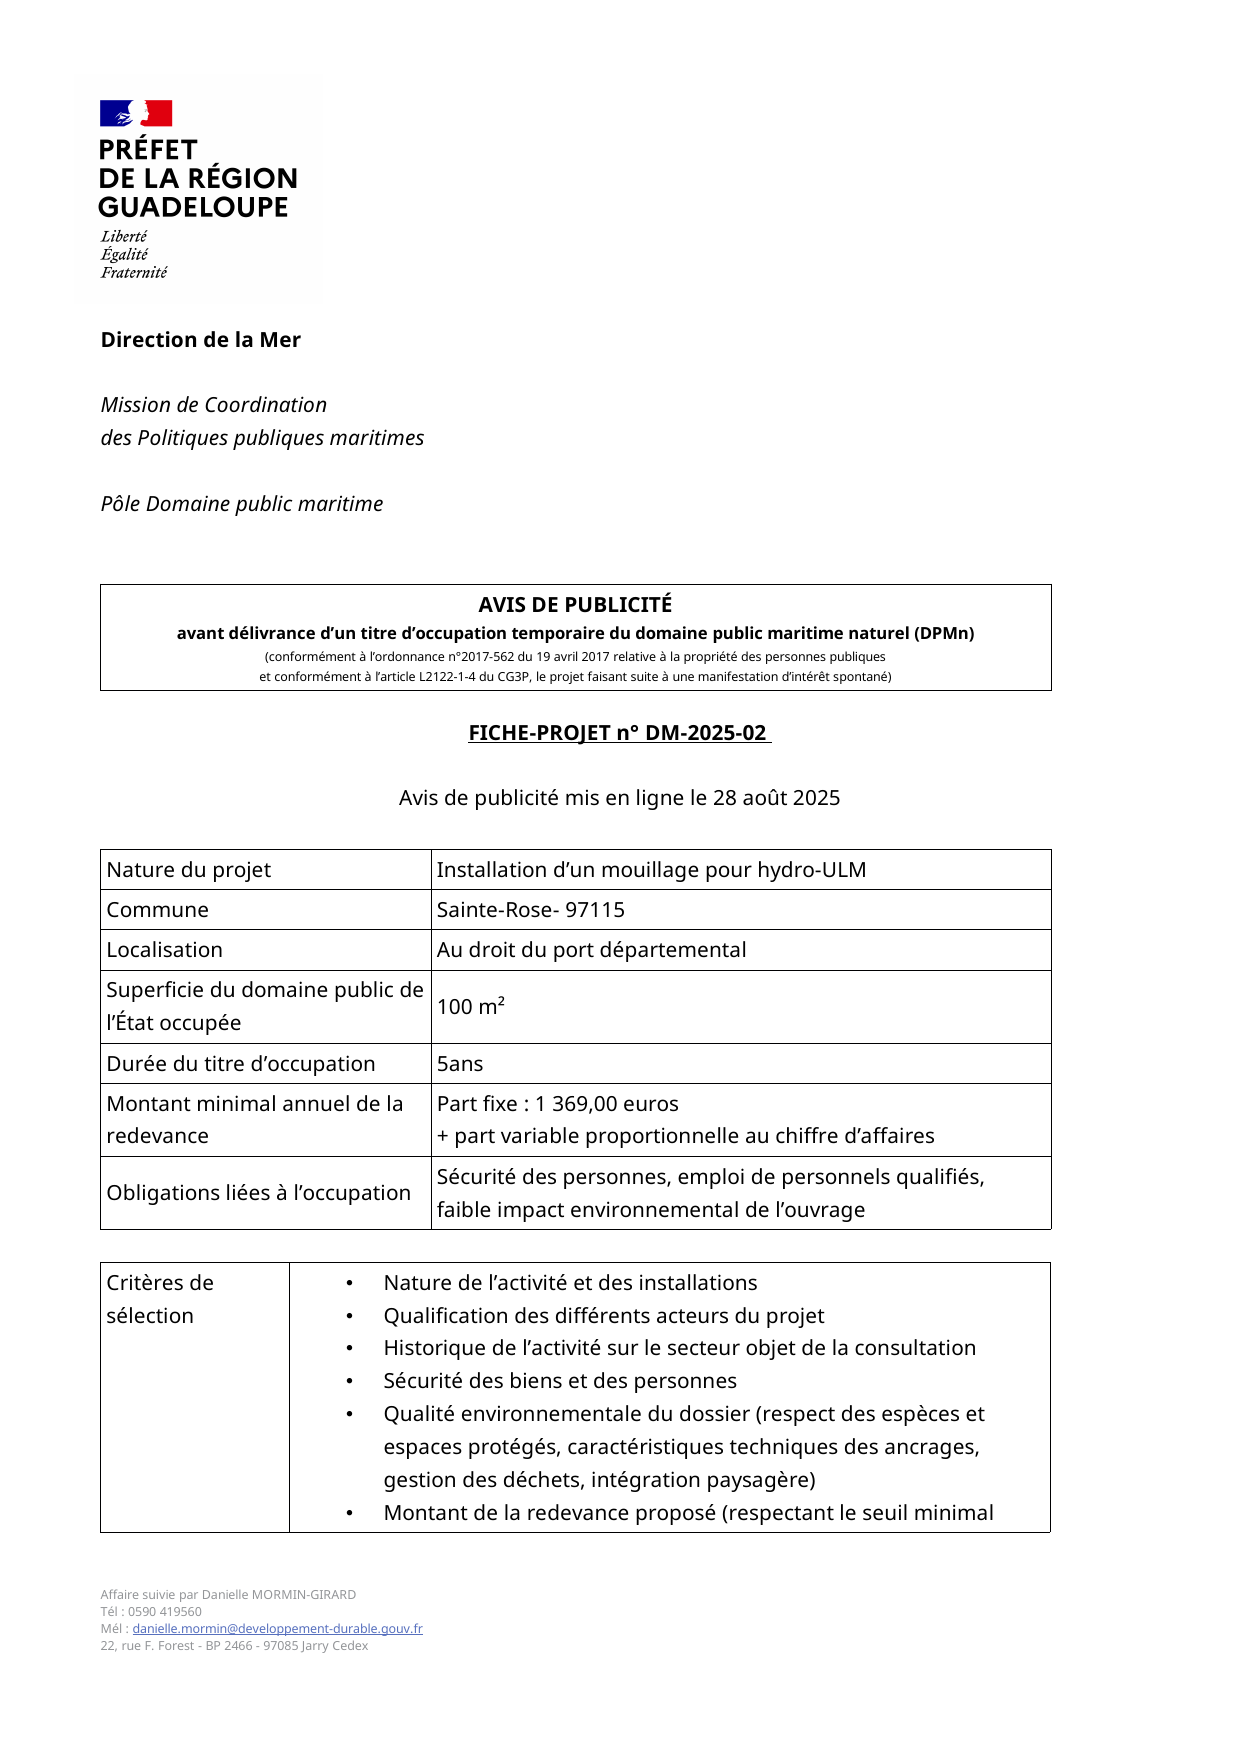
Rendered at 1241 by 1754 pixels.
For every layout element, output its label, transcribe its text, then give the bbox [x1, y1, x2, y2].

picture [74, 74, 323, 304]
text Direction de la Mer [100, 325, 1140, 353]
table_cell Localisation [101, 930, 431, 969]
table_header AVIS DE PUBLICITÉ avant délivrance d’un titre d’occupation temporaire du domaine public maritime naturel (DPMn) (conformément à l’ordonnance n°2017-562 du 19 avril 2017 relative à la propriété des personnes publiques et conformément à l’article L2122-1-4 du CG3P, le projet faisant suite à une manifestation d’intérêt spontané) [101, 585, 1051, 690]
table_header Nature de l’activité et des installations Qualification des différents acteurs du projet Historique de l’activité sur le secteur objet de la consultation Sécurité des biens et des personnes Qualité environnementale du dossier (respect des espèces et espaces protégés, caractéristiques techniques des ancrages, gestion des déchets, intégration paysagère) Montant de la redevance proposé (respectant le seuil minimal [290, 1263, 1050, 1532]
table_cell 100 m² [432, 971, 1051, 1042]
table_cell 5ans [432, 1044, 1051, 1083]
table_header Installation d’un mouillage pour hydro-ULM [432, 850, 1051, 889]
table_cell Durée du titre d’occupation [101, 1044, 431, 1083]
table_cell Au droit du port départemental [432, 930, 1051, 969]
table_header Critères de sélection [101, 1263, 289, 1532]
table_header Nature du projet [101, 850, 431, 889]
table_cell Obligations liées à l’occupation [101, 1157, 431, 1229]
text Avis de publicité mis en ligne le 28 août 2025 [100, 783, 1140, 812]
text Mission de Coordination [100, 390, 1140, 419]
text Pôle Domaine public maritime [100, 489, 1140, 517]
table_cell Sainte-Rose- 97115 [432, 890, 1051, 929]
text FICHE-PROJET n° DM-2025-02 [100, 718, 1140, 746]
table_cell Commune [101, 890, 431, 929]
table_cell Superficie du domaine public de l’État occupée [101, 971, 431, 1042]
text des Politiques publiques maritimes [100, 423, 1140, 452]
table_cell Montant minimal annuel de la redevance [101, 1084, 431, 1156]
table_cell Sécurité des personnes, emploi de personnels qualifiés, faible impact environnemental de l’ouvrage [432, 1157, 1051, 1229]
table_cell Part fixe : 1 369,00 euros + part variable proportionnelle au chiffre d’affaires [432, 1084, 1051, 1156]
